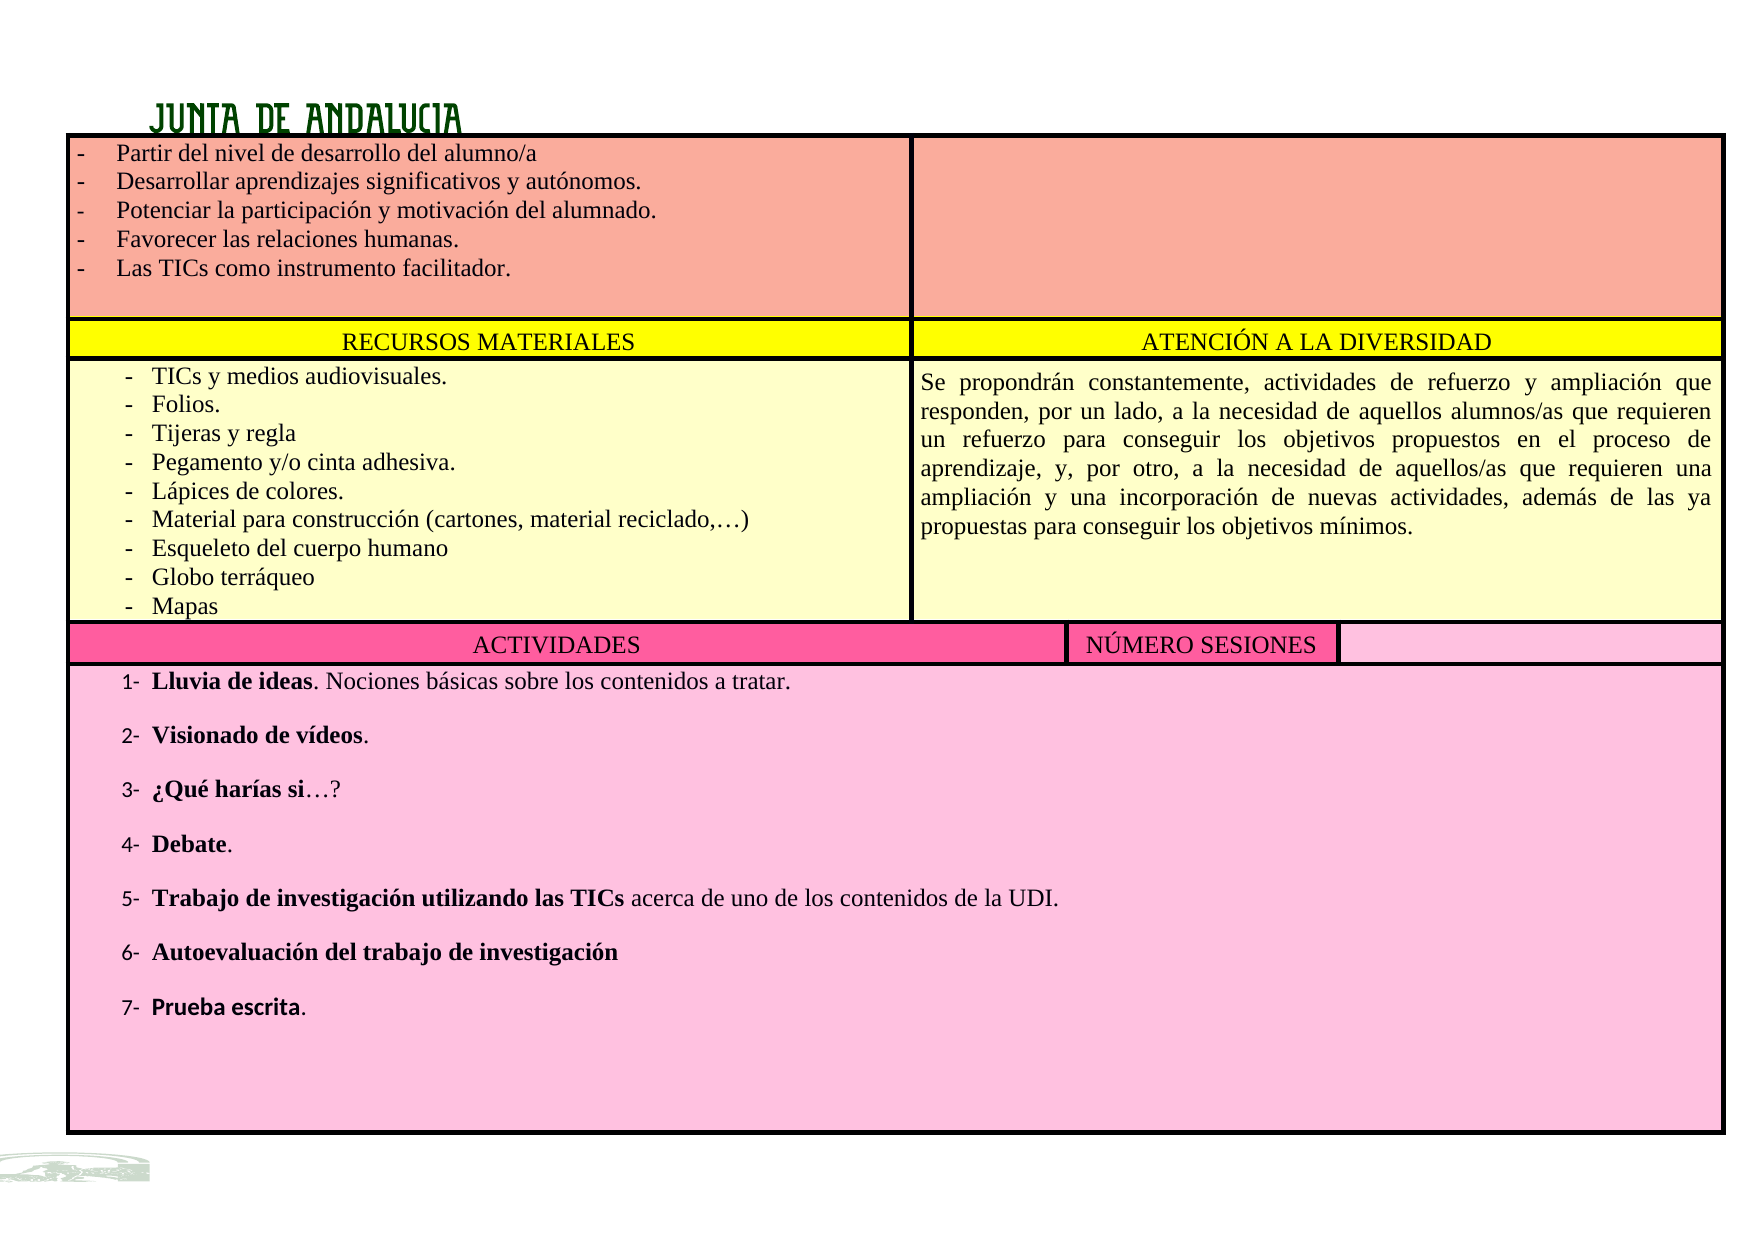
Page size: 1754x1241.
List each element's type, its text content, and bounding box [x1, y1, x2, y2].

table_cell [914, 138, 1721, 316]
table_cell Partir del nivel de desarrollo del alumno/a Desarrollar aprendizajes significativos y autónomos. Potenciar la participación y motivación del alumnado. Favorecer las relaciones humanas. Las TICs como instrumento facilitador. [70, 138, 909, 316]
table_cell RECURSOS MATERIALES [70, 321, 909, 356]
table_cell ATENCIÓN A LA DIVERSIDAD [914, 321, 1721, 356]
table_cell Lluvia de ideas. Nociones básicas sobre los contenidos a tratar. Visionado de vídeos. ¿Qué harías si…? Debate. Trabajo de investigación utilizando las TICs acerca de uno de los contenidos de la UDI. Autoevaluación del trabajo de investigación Prueba escrita. [70, 666, 1721, 1130]
table_cell Se propondrán constantemente, actividades de refuerzo y ampliación que responden, por un lado, a la necesidad de aquellos alumnos/as que requieren un refuerzo para conseguir los objetivos propuestos en el proceso de aprendizaje, y, por otro, a la necesidad de aquellos/as que requieren una ampliación y una incorporación de nuevas actividades, además de las ya propuestas para conseguir los objetivos mínimos. [914, 361, 1721, 619]
table_cell NÚMERO SESIONES [1069, 624, 1336, 662]
table_cell [1341, 624, 1721, 662]
table_cell ACTIVIDADES [70, 624, 1064, 662]
table_cell TICs y medios audiovisuales. Folios. Tijeras y regla Pegamento y/o cinta adhesiva. Lápices de colores. Material para construcción (cartones, material reciclado,…) Esqueleto del cuerpo humano Globo terráqueo Mapas [70, 361, 909, 619]
